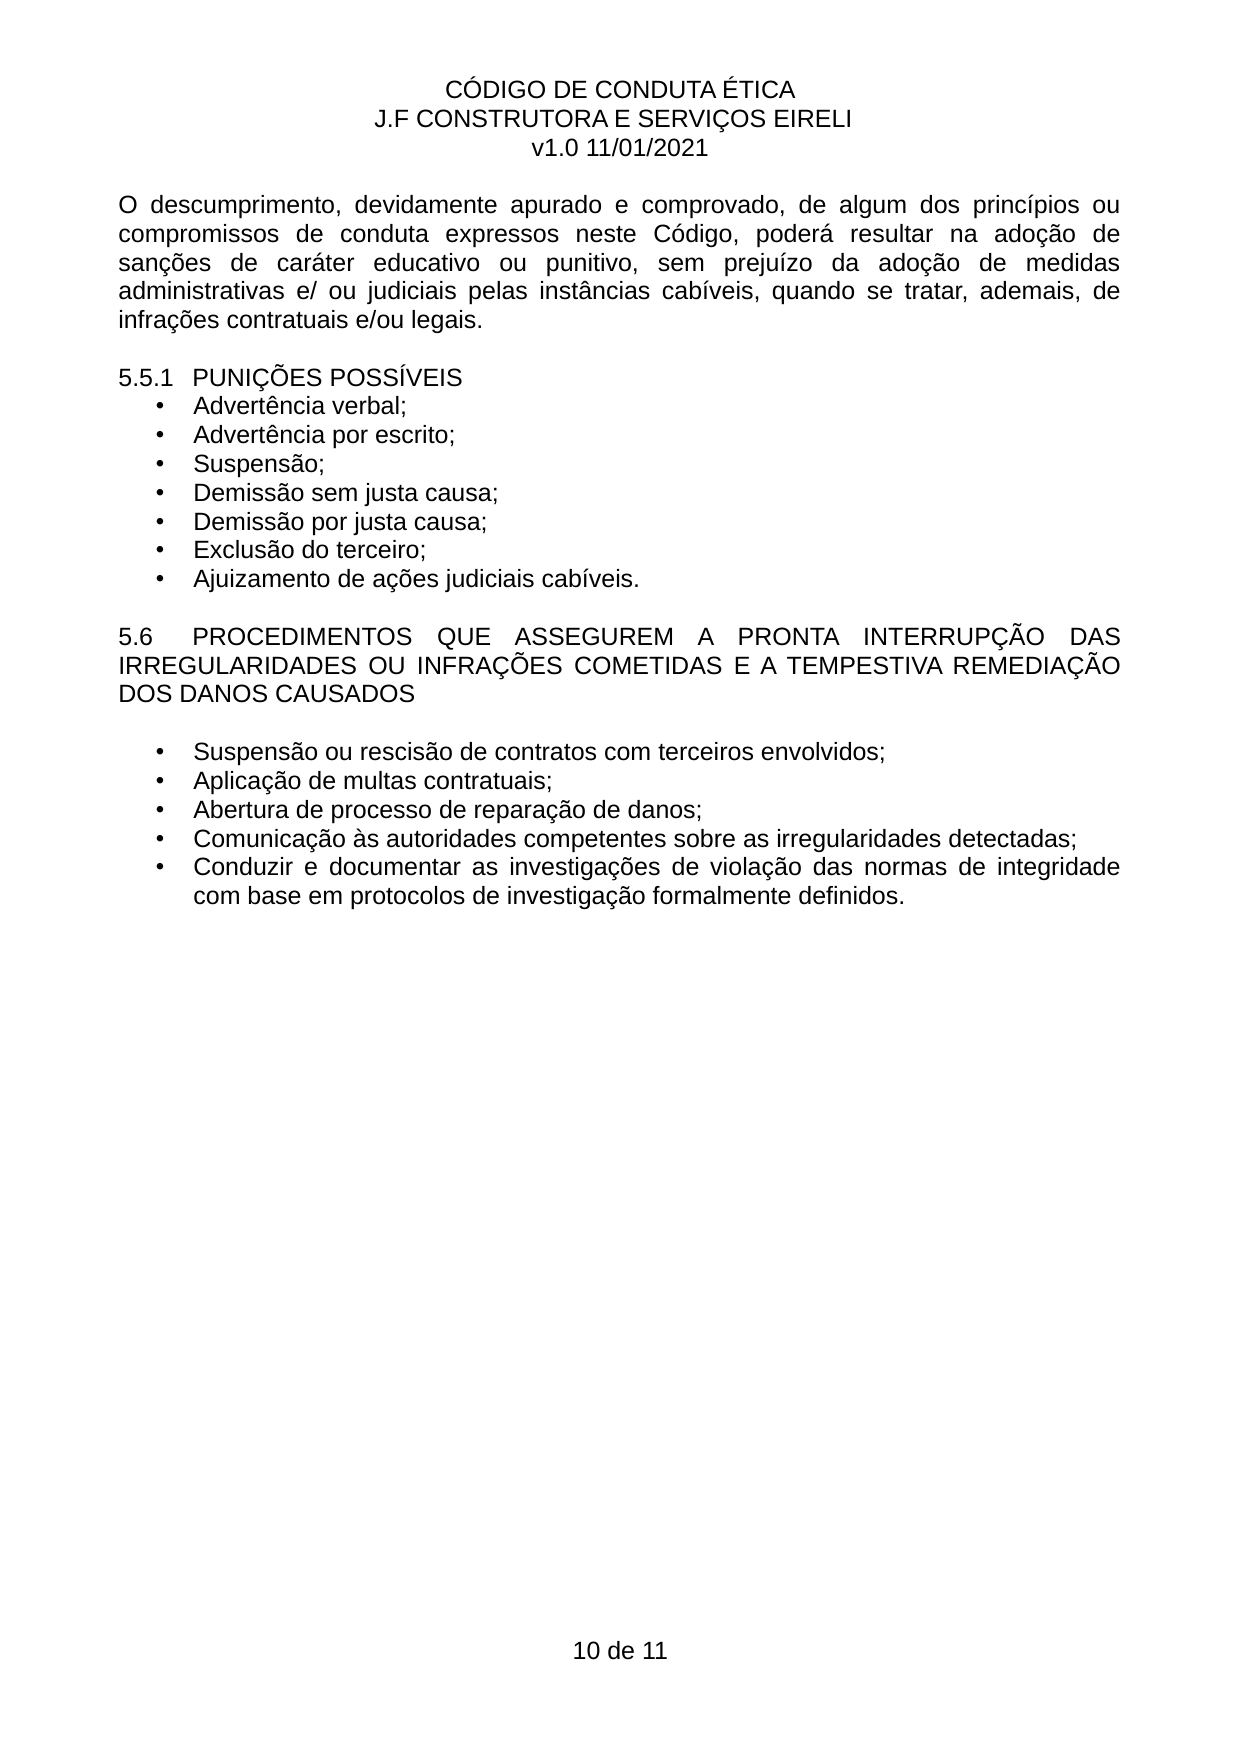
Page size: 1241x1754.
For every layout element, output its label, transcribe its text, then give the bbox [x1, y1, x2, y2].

list Advertência por escrito; [156, 420, 1122, 449]
list Abertura de processo de reparação de danos; [156, 795, 1122, 823]
list Comunicação às autoridades competentes sobre as irregularidades detectadas; [156, 823, 1122, 852]
text 5.5.1 PUNIÇÕES POSSÍVEIS [118, 362, 1122, 391]
list Aplicação de multas contratuais; [156, 766, 1122, 795]
list Advertência verbal; [156, 391, 1122, 420]
list Demissão sem justa causa; [156, 478, 1122, 507]
list Exclusão do terceiro; [156, 536, 1122, 564]
list Ajuizamento de ações judiciais cabíveis. [156, 564, 1122, 593]
text 5.6 PROCEDIMENTOS QUE ASSEGUREM A PRONTA INTERRUPÇÃO DAS IRREGULARIDADES OU INFRAÇÕES COMETIDAS E A TEMPESTIVA REMEDIAÇÃO DOS DANOS CAUSADOS [118, 622, 1122, 708]
text O descumprimento, devidamente apurado e comprovado, de algum dos princípios ou compromissos de conduta expressos neste Código, poderá resultar na adoção de sanções de caráter educativo ou punitivo, sem prejuízo da adoção de medidas administrativas e/ ou judiciais pelas instâncias cabíveis, quando se tratar, ademais, de infrações contratuais e/ou legais. [118, 190, 1122, 334]
list Suspensão; [156, 449, 1122, 478]
list Demissão por justa causa; [156, 507, 1122, 536]
list Suspensão ou rescisão de contratos com terceiros envolvidos; [156, 737, 1122, 766]
list Conduzir e documentar as investigações de violação das normas de integridade com base em protocolos de investigação formalmente definidos. [156, 852, 1122, 910]
